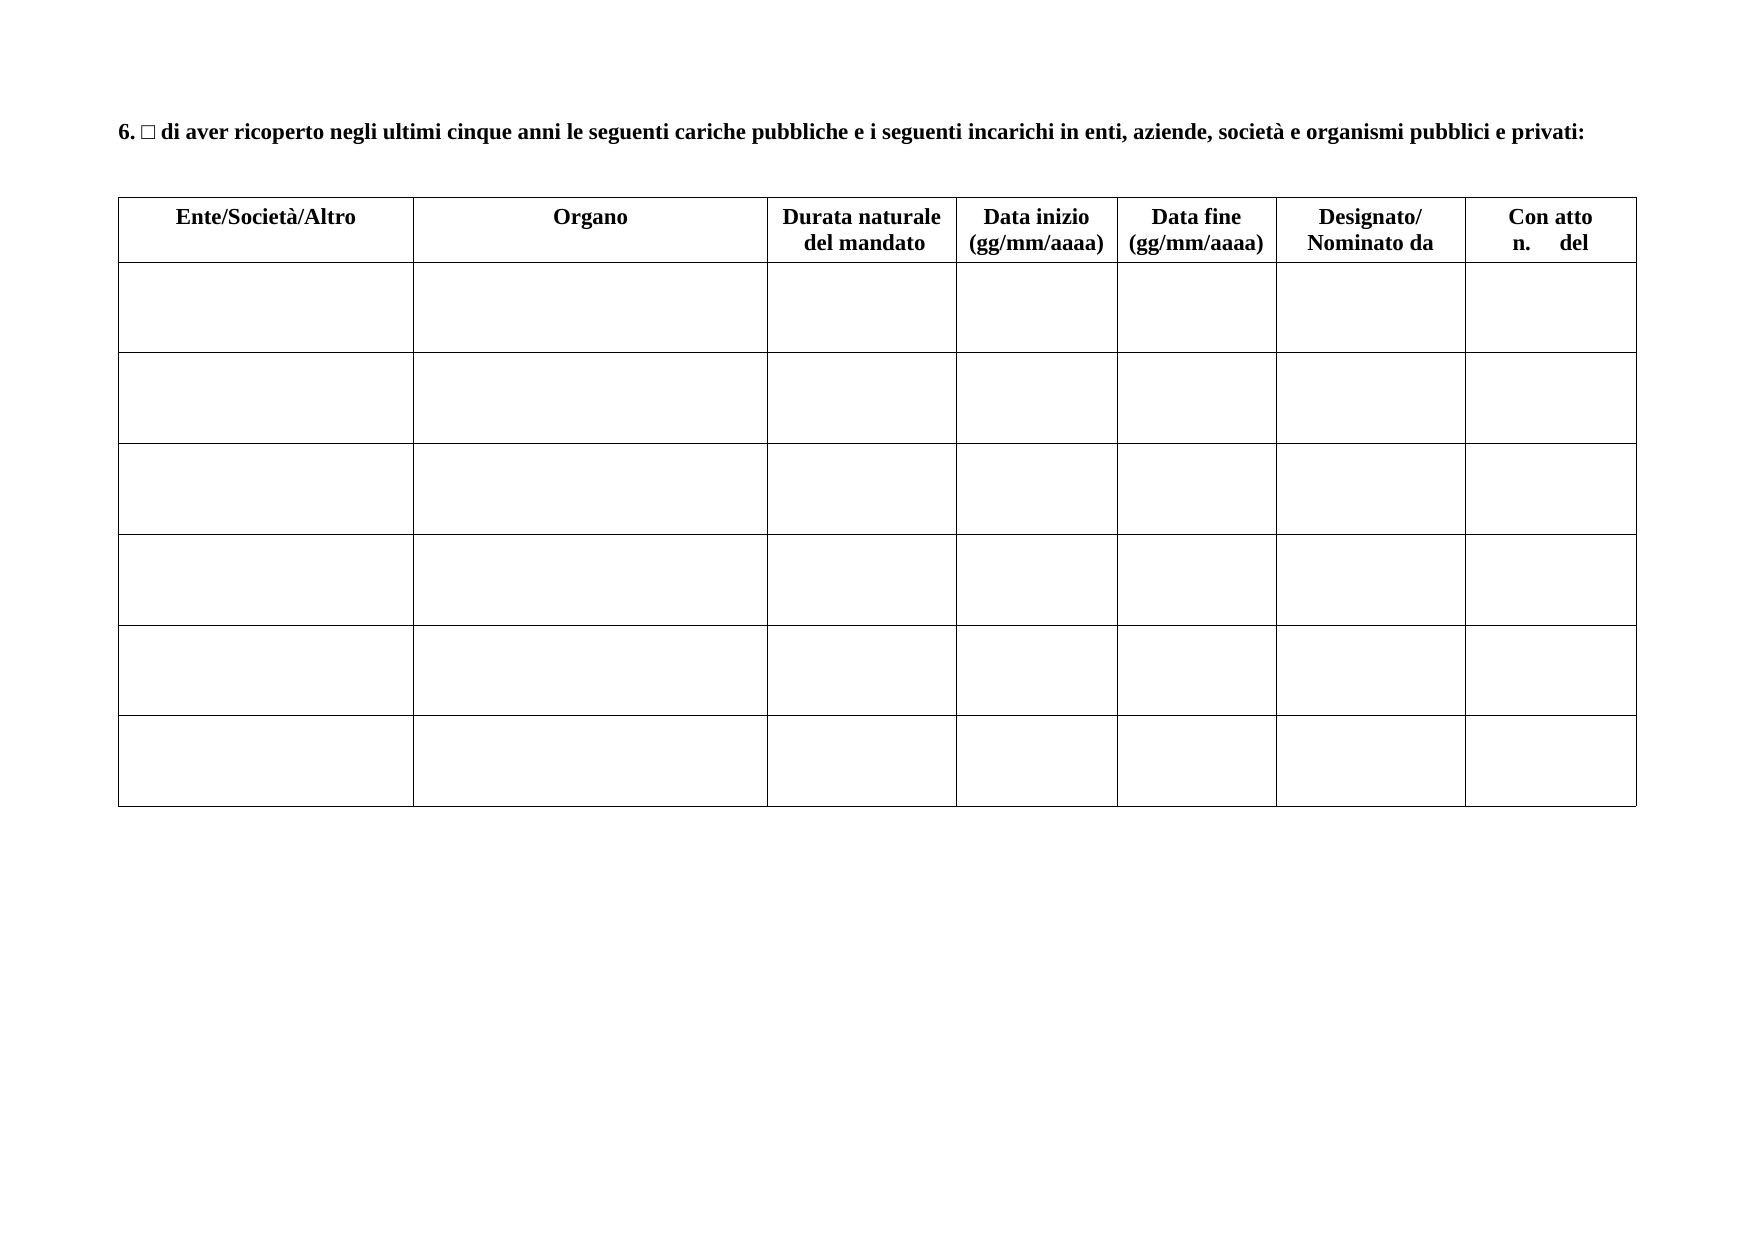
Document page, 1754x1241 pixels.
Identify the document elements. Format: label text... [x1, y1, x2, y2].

table_cell [768, 626, 956, 715]
table_header Data fine (gg/mm/aaaa) [1118, 198, 1276, 262]
table_cell [1118, 353, 1276, 443]
table_cell [414, 716, 767, 806]
table_cell [1466, 353, 1636, 443]
table_cell [414, 263, 767, 352]
table_cell [1466, 626, 1636, 715]
table_header Durata naturale del mandato [768, 198, 956, 262]
table_cell [1277, 444, 1465, 534]
table_cell [1466, 263, 1636, 352]
table_cell [1277, 263, 1465, 352]
table_cell [768, 353, 956, 443]
table_cell [1277, 626, 1465, 715]
table_cell [1466, 716, 1636, 806]
table_header Data inizio (gg/mm/aaaa) [957, 198, 1117, 262]
table_cell [1118, 444, 1276, 534]
table_cell [957, 626, 1117, 715]
table_cell [1118, 626, 1276, 715]
table_cell [1277, 716, 1465, 806]
table_cell [1466, 444, 1636, 534]
table_cell [957, 716, 1117, 806]
table_cell [414, 444, 767, 534]
table_header Organo [414, 198, 767, 262]
table_cell [957, 444, 1117, 534]
table_cell [957, 353, 1117, 443]
table_cell [768, 535, 956, 624]
table_cell [119, 716, 413, 806]
table_cell [119, 535, 413, 624]
table_cell [414, 353, 767, 443]
table_cell [119, 353, 413, 443]
table_cell [119, 263, 413, 352]
table_cell [414, 535, 767, 624]
table_cell [1277, 353, 1465, 443]
table_cell [768, 716, 956, 806]
table_header Ente/Società/Altro [119, 198, 413, 262]
table_cell [1466, 535, 1636, 624]
table_cell [1118, 716, 1276, 806]
table_cell [414, 626, 767, 715]
table_cell [957, 535, 1117, 624]
table_cell [1118, 535, 1276, 624]
table_header Designato/ Nominato da [1277, 198, 1465, 262]
table_cell [768, 263, 956, 352]
text 6. □ di aver ricoperto negli ultimi cinque anni le seguenti cariche pubbliche e i seguenti incarichi in enti, aziende, società e organismi pubblici e privati: [118, 118, 1636, 144]
table_cell [1277, 535, 1465, 624]
table_cell [119, 444, 413, 534]
table_cell [768, 444, 956, 534]
table_header Con atto n. del [1466, 198, 1636, 262]
table_cell [119, 626, 413, 715]
table_cell [1118, 263, 1276, 352]
table_cell [957, 263, 1117, 352]
